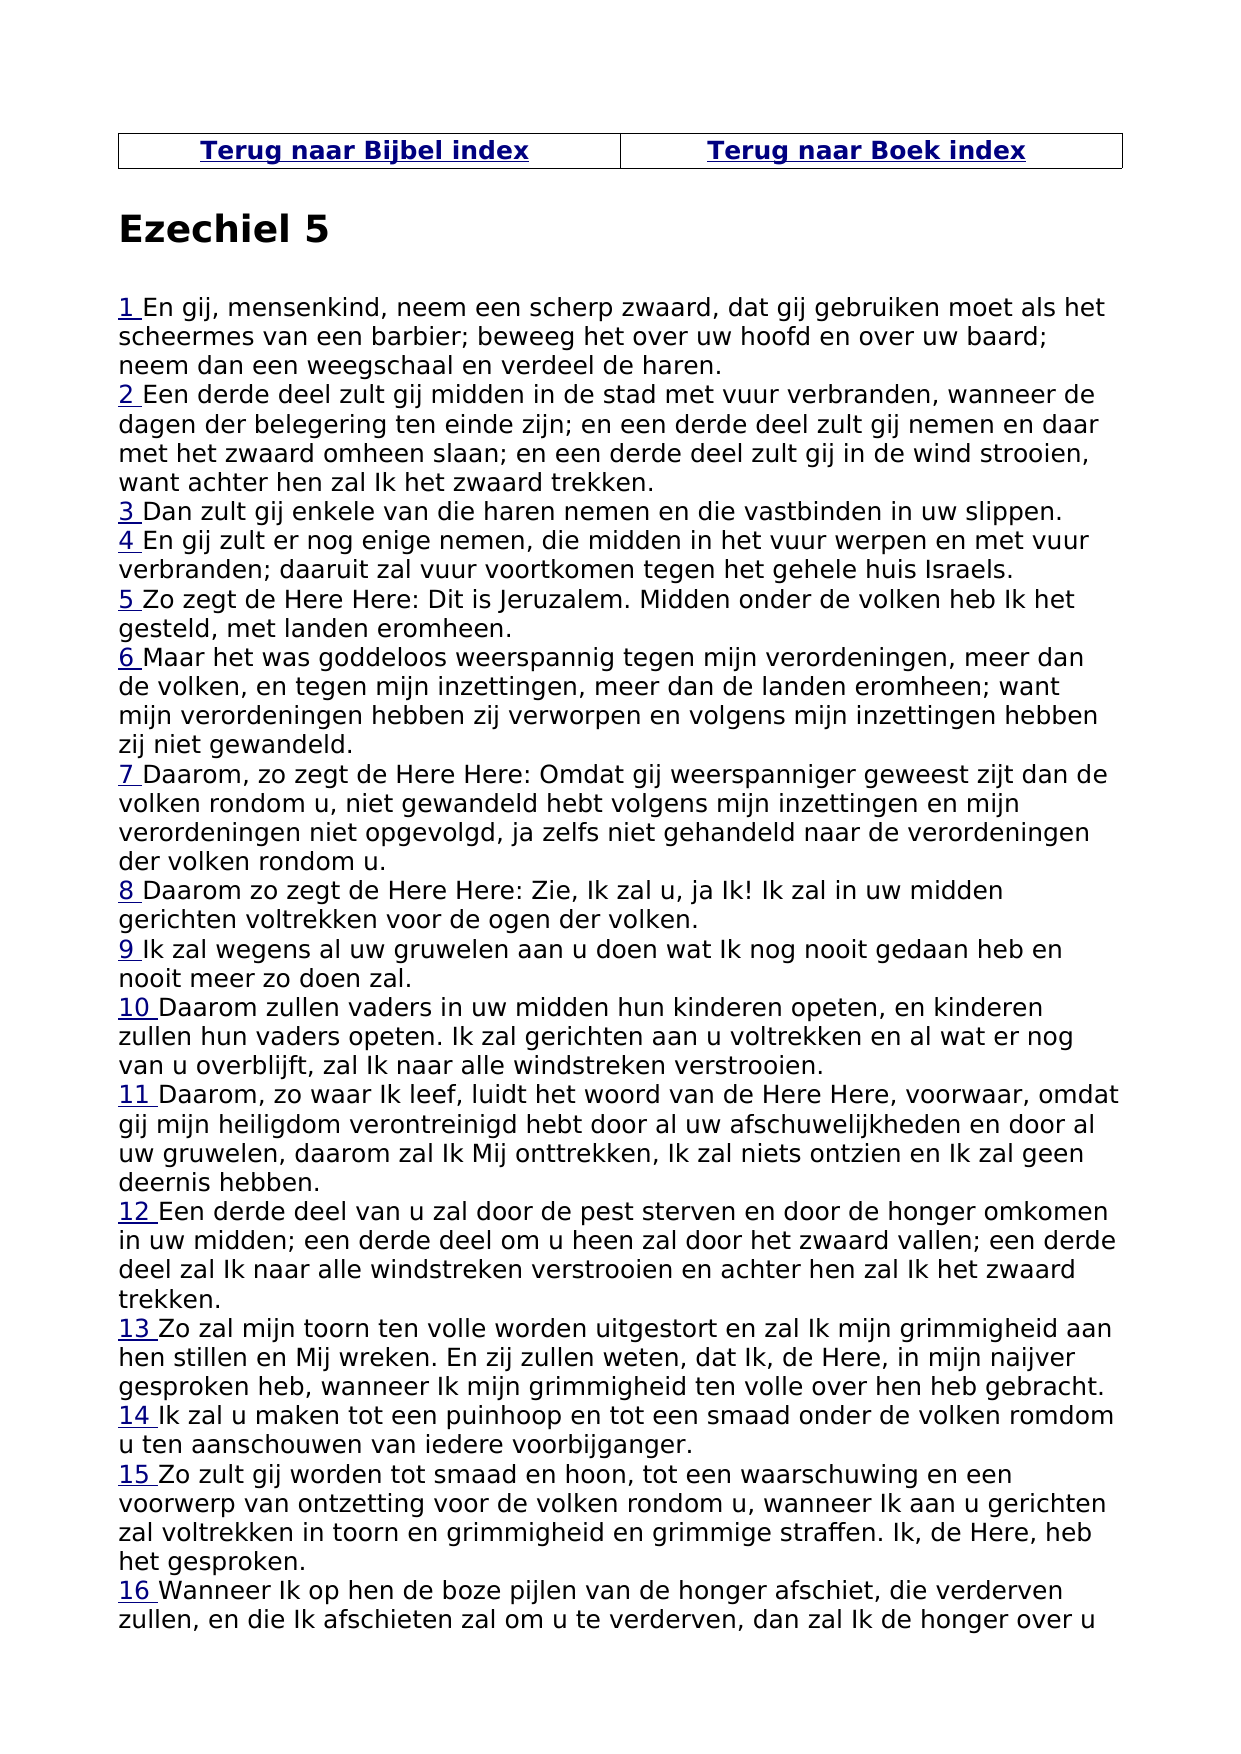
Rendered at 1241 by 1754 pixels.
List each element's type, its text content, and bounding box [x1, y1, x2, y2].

subtitle Ezechiel 5 [118, 208, 1122, 252]
text 1 En gij, mensenkind, neem een scherp zwaard, dat gij gebruiken moet als het scheermes van een barbier; beweeg het over uw hoofd en over uw baard; neem dan een weegschaal en verdeel de haren. 2 Een derde deel zult gij midden in de stad met vuur verbranden, wanneer de dagen der belegering ten einde zijn; en een derde deel zult gij nemen en daar met het zwaard omheen slaan; en een derde deel zult gij in de wind strooien, want achter hen zal Ik het zwaard trekken. 3 Dan zult gij enkele van die haren nemen en die vastbinden in uw slippen. 4 En gij zult er nog enige nemen, die midden in het vuur werpen en met vuur verbranden; daaruit zal vuur voortkomen tegen het gehele huis Israels. 5 Zo zegt de Here Here: Dit is Jeruzalem. Midden onder de volken heb Ik het gesteld, met landen eromheen. 6 Maar het was goddeloos weerspannig tegen mijn verordeningen, meer dan de volken, en tegen mijn inzettingen, meer dan de landen eromheen; want mijn verordeningen hebben zij verworpen en volgens mijn inzettingen hebben zij niet gewandeld. 7 Daarom, zo zegt de Here Here: Omdat gij weerspanniger geweest zijt dan de volken rondom u, niet gewandeld hebt volgens mijn inzettingen en mijn verordeningen niet opgevolgd, ja zelfs niet gehandeld naar de verordeningen der volken rondom u. 8 Daarom zo zegt de Here Here: Zie, Ik zal u, ja Ik! Ik zal in uw midden gerichten voltrekken voor de ogen der volken. 9 Ik zal wegens al uw gruwelen aan u doen wat Ik nog nooit gedaan heb en nooit meer zo doen zal. 10 Daarom zullen vaders in uw midden hun kinderen opeten, en kinderen zullen hun vaders opeten. Ik zal gerichten aan u voltrekken en al wat er nog van u overblijft, zal Ik naar alle windstreken verstrooien. 11 Daarom, zo waar Ik leef, luidt het woord van de Here Here, voorwaar, omdat gij mijn heiligdom verontreinigd hebt door al uw afschuwelijkheden en door al uw gruwelen, daarom zal Ik Mij onttrekken, Ik zal niets ontzien en Ik zal geen deernis hebben. 12 Een derde deel van u zal door de pest sterven en door de honger omkomen in uw midden; een derde deel om u heen zal door het zwaard vallen; een derde deel zal Ik naar alle windstreken verstrooien en achter hen zal Ik het zwaard trekken. 13 Zo zal mijn toorn ten volle worden uitgestort en zal Ik mijn grimmigheid aan hen stillen en Mij wreken. En zij zullen weten, dat Ik, de Here, in mijn naijver gesproken heb, wanneer Ik mijn grimmigheid ten volle over hen heb gebracht. 14 Ik zal u maken tot een puinhoop en tot een smaad onder de volken romdom u ten aanschouwen van iedere voorbijganger. 15 Zo zult gij worden tot smaad en hoon, tot een waarschuwing en een voorwerp van ontzetting voor de volken rondom u, wanneer Ik aan u gerichten zal voltrekken in toorn en grimmigheid en grimmige straffen. Ik, de Here, heb het gesproken. 16 Wanneer Ik op hen de boze pijlen van de honger afschiet, die verderven zullen, en die Ik afschieten zal om u te verderven, dan zal Ik de honger over u [118, 264, 1122, 1635]
table_header Terug naar Bijbel index [119, 134, 620, 168]
table_header Terug naar Boek index [621, 134, 1122, 168]
